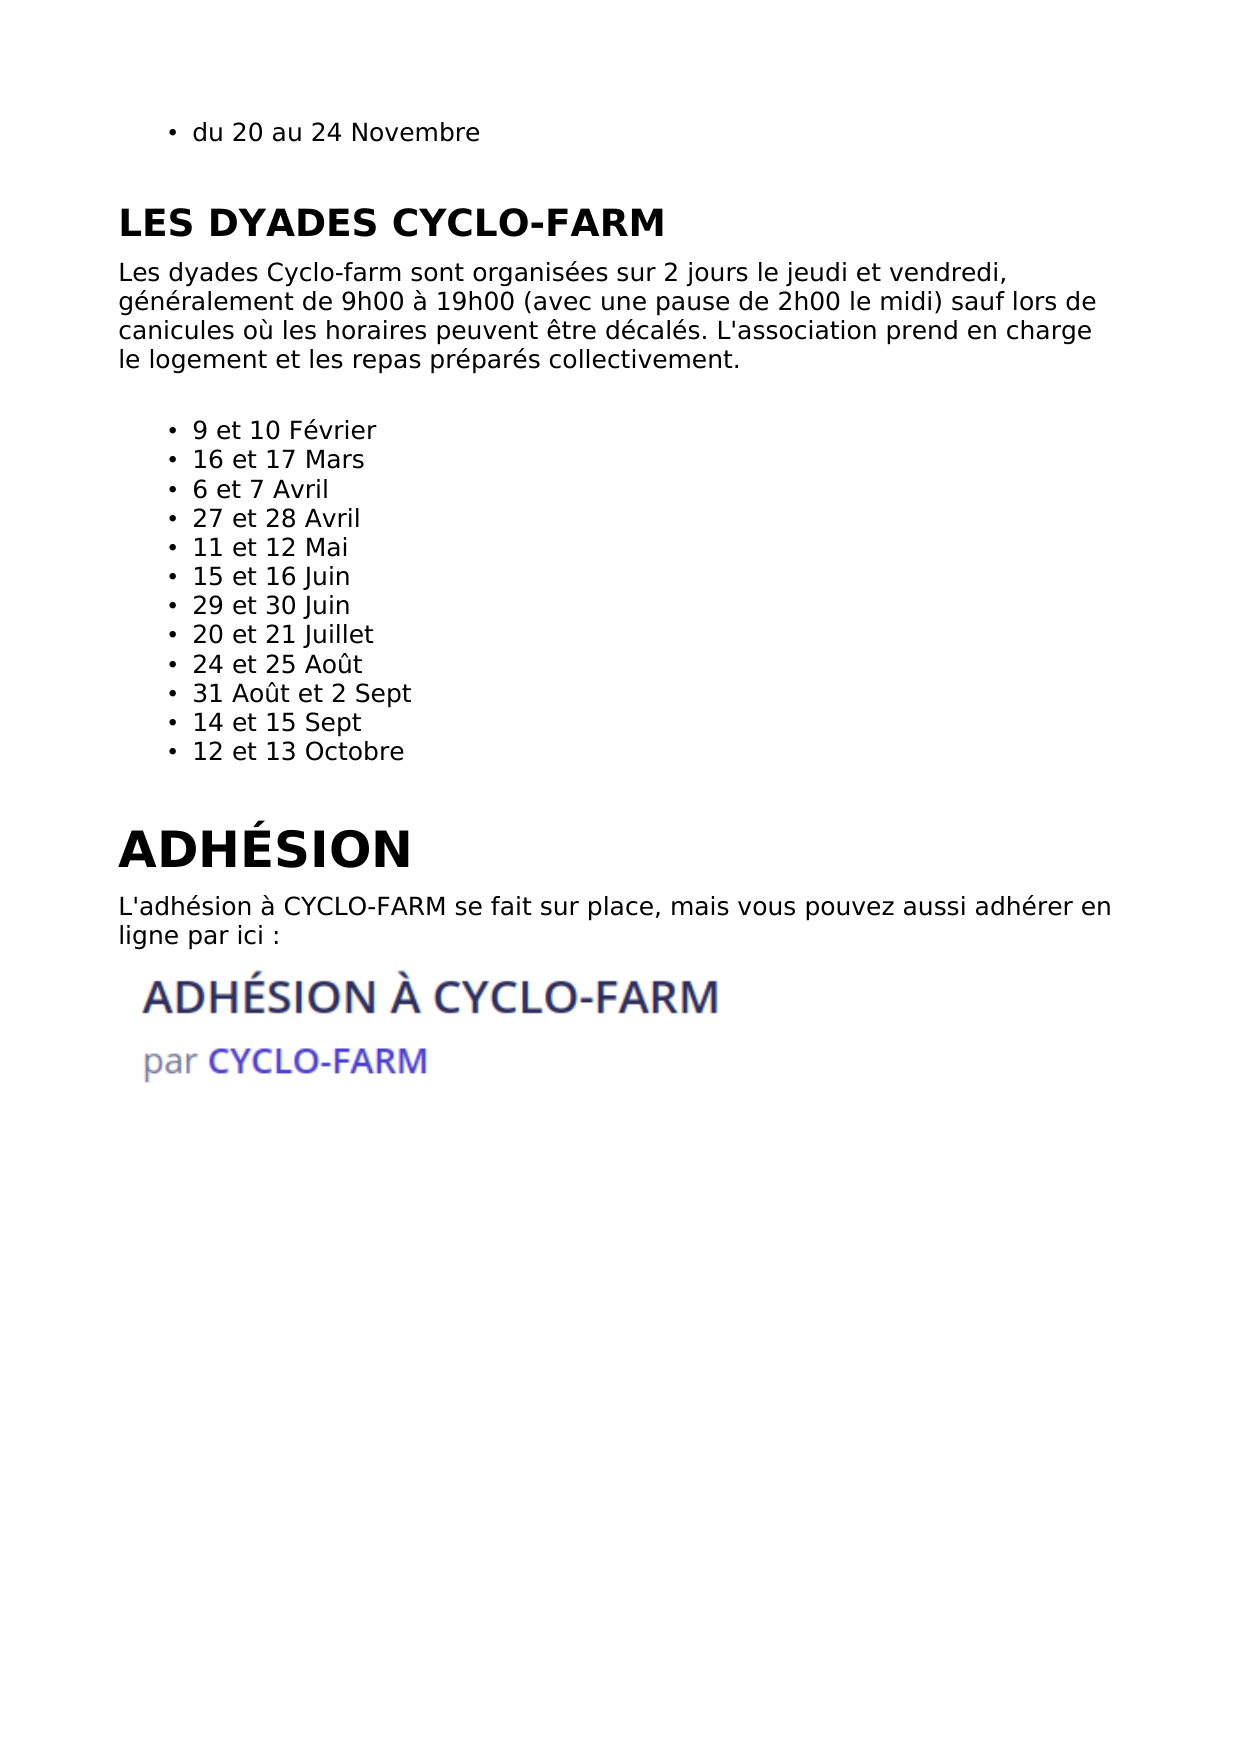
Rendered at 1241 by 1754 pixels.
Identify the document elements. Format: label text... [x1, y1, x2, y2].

list 11 et 12 Mai [177, 533, 1122, 562]
list 14 et 15 Sept [177, 708, 1122, 737]
text Les dyades Cyclo-farm sont organisées sur 2 jours le jeudi et vendredi, généralement de 9h00 à 19h00 (avec une pause de 2h00 le midi) sauf lors de canicules où les horaires peuvent être décalés. L'association prend en charge le logement et les repas préparés collectivement. [118, 258, 1122, 374]
list 29 et 30 Juin [177, 592, 1122, 621]
list 9 et 10 Février [177, 417, 1122, 446]
subtitle LES DYADES CYCLO-FARM [118, 202, 1122, 245]
list 15 et 16 Juin [177, 562, 1122, 592]
picture [118, 962, 744, 1095]
list 27 et 28 Avril [177, 504, 1122, 533]
subtitle ADHÉSION [118, 821, 1122, 879]
list 6 et 7 Avril [177, 475, 1122, 504]
list 16 et 17 Mars [177, 446, 1122, 475]
list 24 et 25 Août [177, 650, 1122, 679]
text L'adhésion à CYCLO-FARM se fait sur place, mais vous pouvez aussi adhérer en ligne par ici : [118, 892, 1122, 950]
list du 20 au 24 Novembre [177, 118, 1122, 147]
list 20 et 21 Juillet [177, 621, 1122, 650]
list 31 Août et 2 Sept [177, 679, 1122, 708]
list 12 et 13 Octobre [177, 737, 1122, 767]
